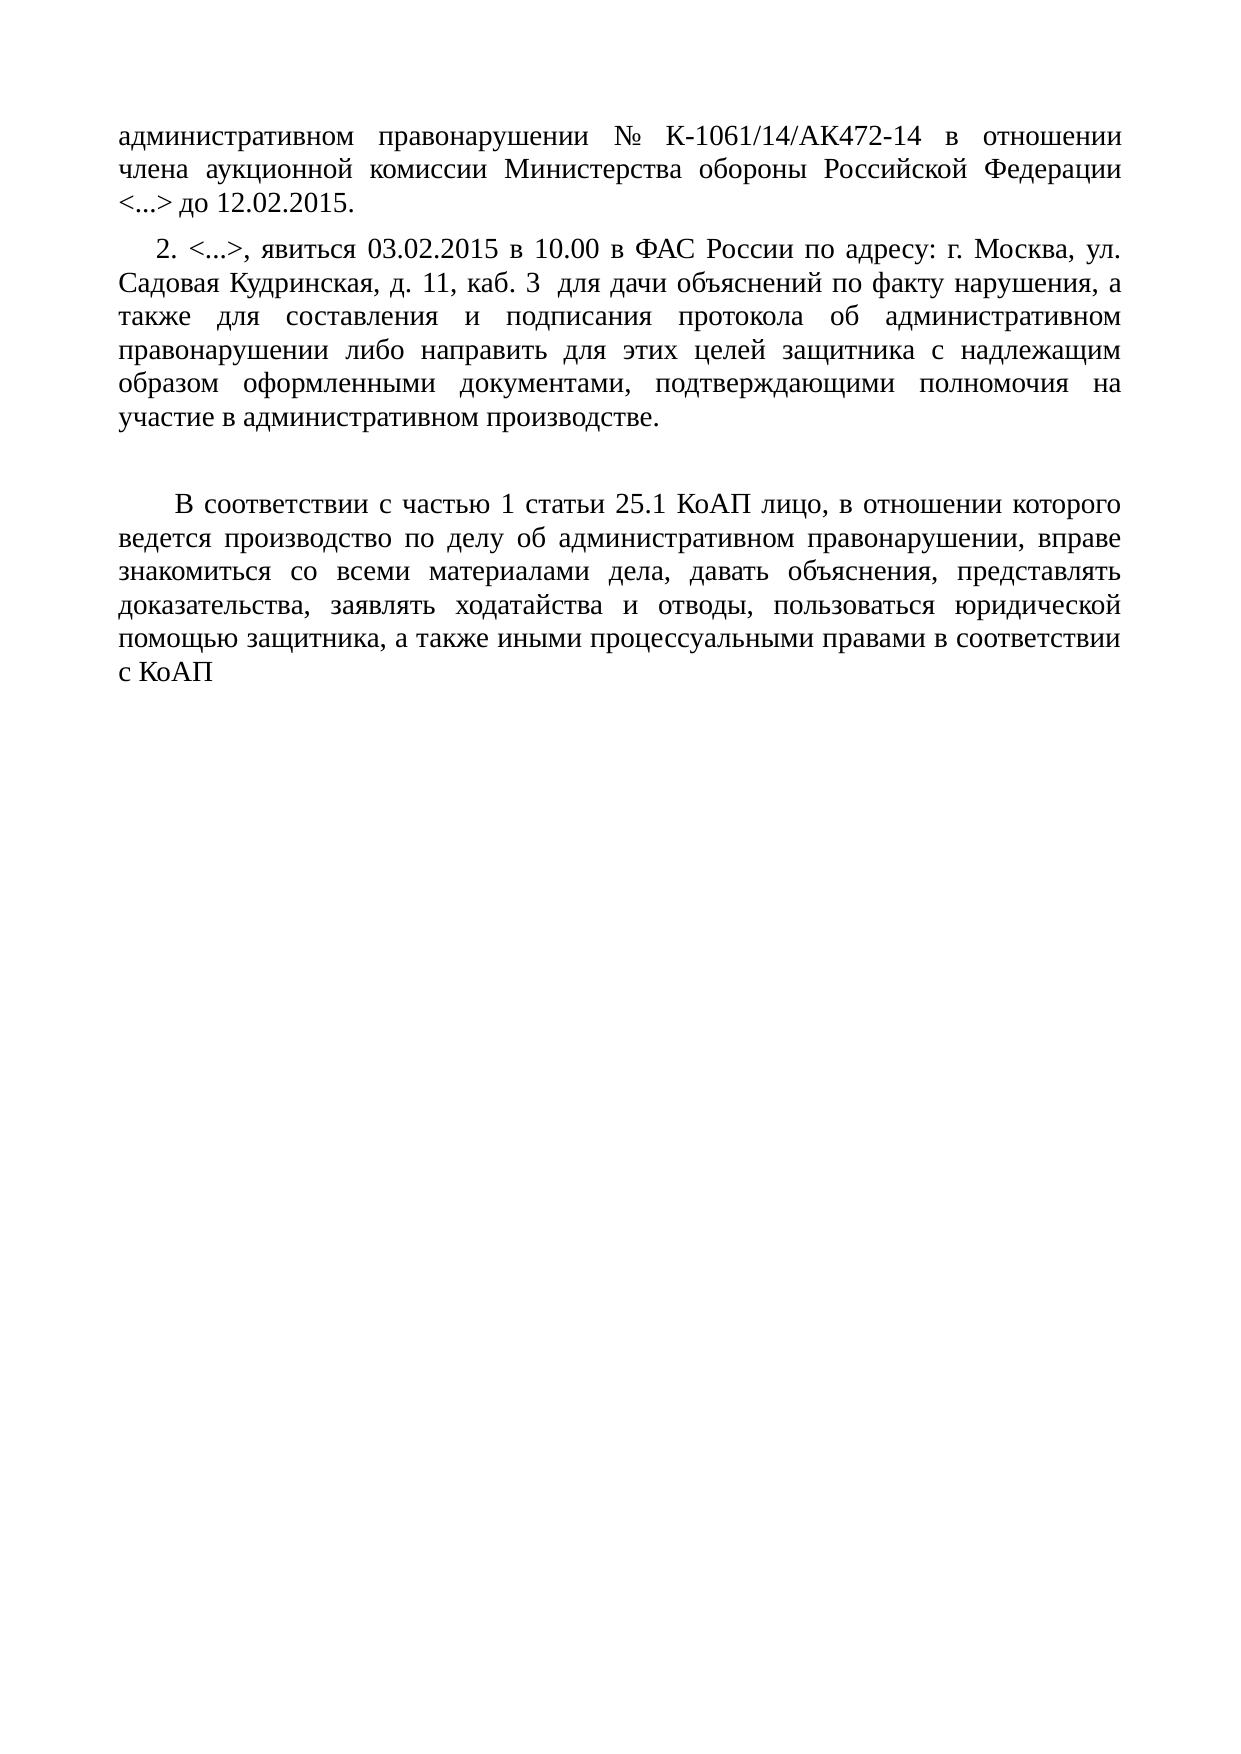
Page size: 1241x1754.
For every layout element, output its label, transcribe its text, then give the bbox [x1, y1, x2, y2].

text 2. <...>, явиться 03.02.2015 в 10.00 в ФАС России по адресу: г. Москва, ул. Садовая Кудринская, д. 11, каб. 3 для дачи объяснений по факту нарушения, а также для составления и подписания протокола об административном правонарушении либо направить для этих целей защитника с надлежащим образом оформленными документами, подтверждающими полномочия на участие в административном производстве. [118, 231, 1122, 432]
text В соответствии с частью 1 статьи 25.1 КоАП лицо, в отношении которого ведется производство по делу об административном правонарушении, вправе знакомиться со всеми материалами дела, давать объяснения, представлять доказательства, заявлять ходатайства и отводы, пользоваться юридической помощью защитника, а также иными процессуальными правами в соответствии с КоАП [118, 486, 1122, 687]
text административном правонарушении № К-1061/14/АК472-14 в отношении члена аукционной комиссии Министерства обороны Российской Федерации <...> до 12.02.2015. [118, 118, 1122, 219]
